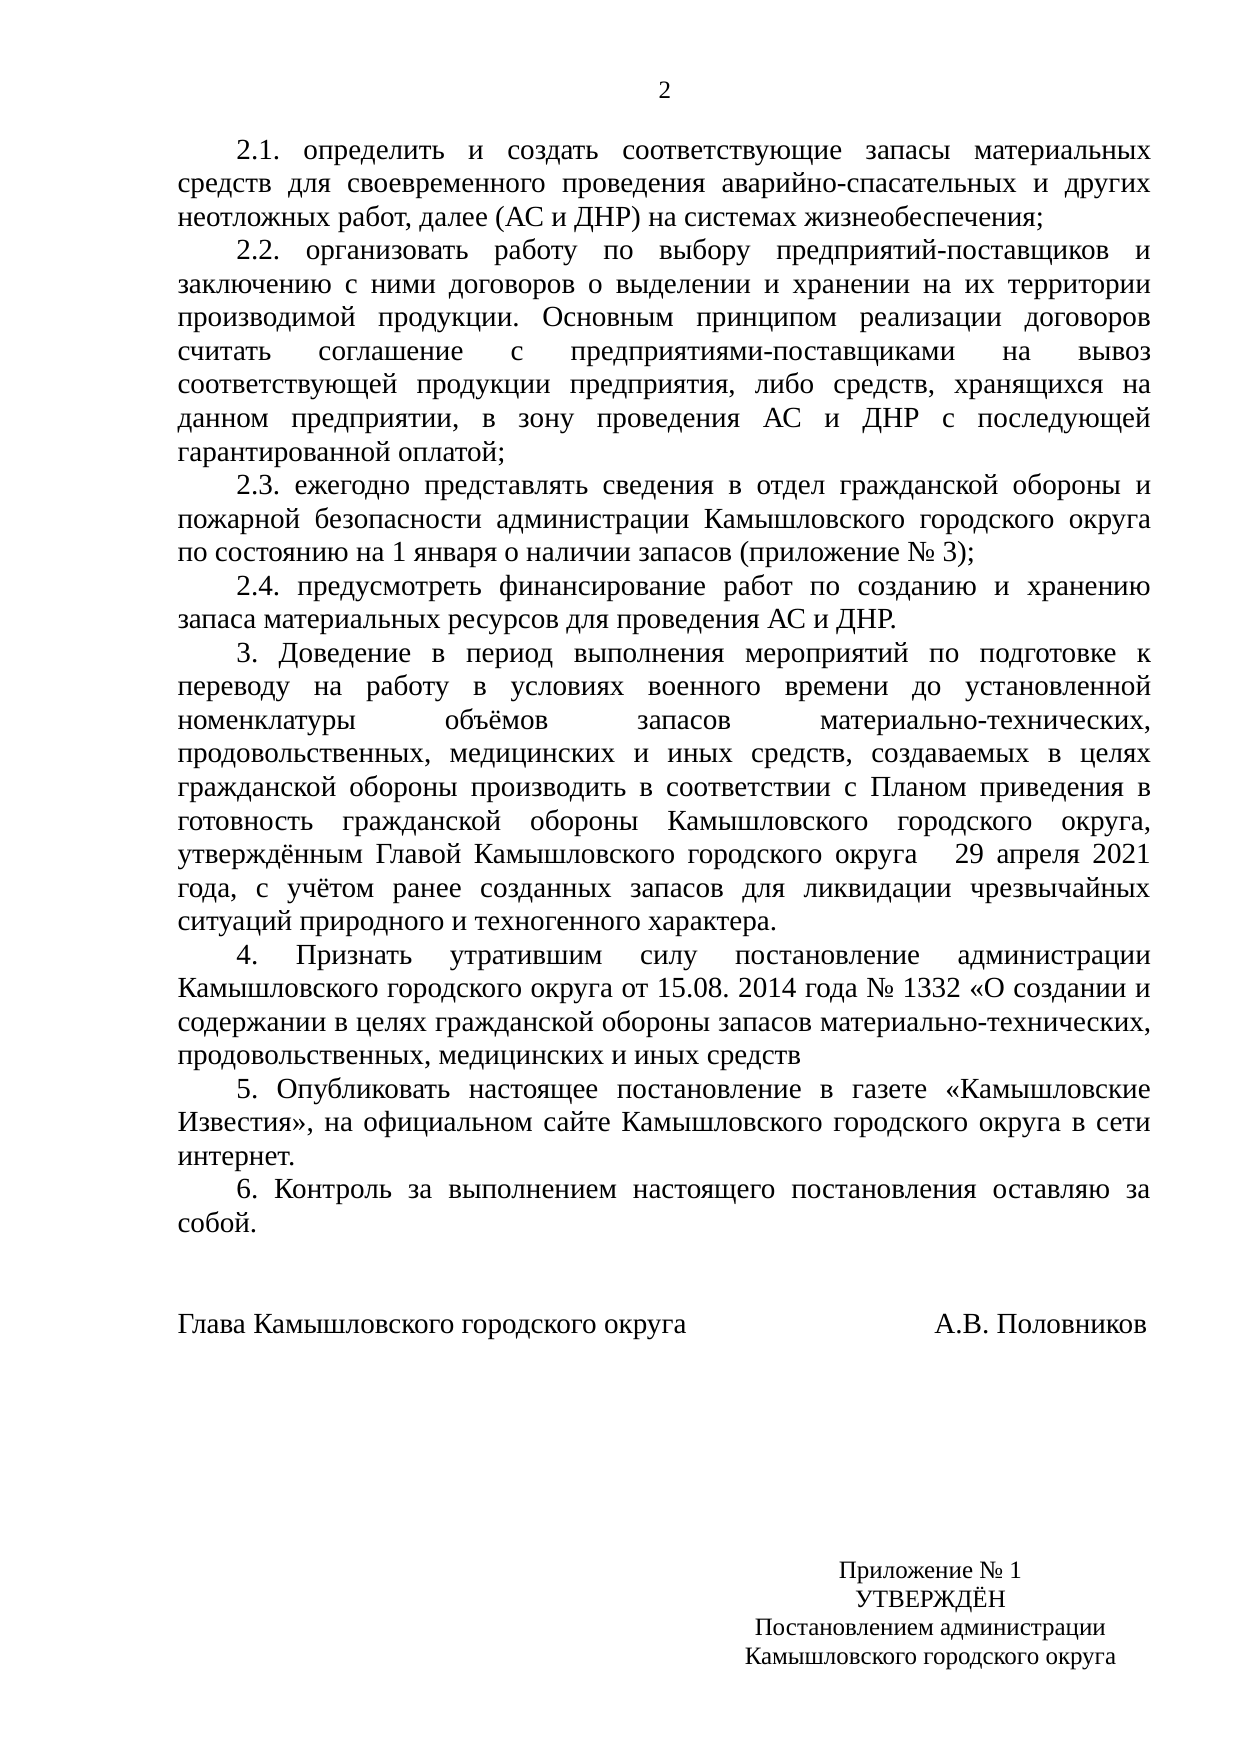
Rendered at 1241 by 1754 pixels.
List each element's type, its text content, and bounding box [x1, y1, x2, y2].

text Глава Камышловского городского округа А.В. Половников [177, 1306, 1152, 1339]
text 4. Признать утратившим силу постановление администрации Камышловского городского округа от 15.08. 2014 года № 1332 «О создании и содержании в целях гражданской обороны запасов материально-технических, продовольственных, медицинских и иных средств [177, 937, 1152, 1071]
text 6. Контроль за выполнением настоящего постановления оставляю за собой. [177, 1172, 1152, 1239]
text 2.4. предусмотреть финансирование работ по созданию и хранению запаса материальных ресурсов для проведения АС и ДНР. [177, 568, 1152, 635]
text УТВЕРЖДЁН [709, 1584, 1152, 1612]
text 3. Доведение в период выполнения мероприятий по подготовке к переводу на работу в условиях военного времени до установленной номенклатуры объёмов запасов материально-технических, продовольственных, медицинских и иных средств, создаваемых в целях гражданской обороны производить в соответствии с Планом приведения в готовность гражданской обороны Камышловского городского округа, утверждённым Главой Камышловского городского округа 29 апреля 2021 года, с учётом ранее созданных запасов для ликвидации чрезвычайных ситуаций природного и техногенного характера. [177, 635, 1152, 937]
text Камышловского городского округа [709, 1641, 1152, 1670]
text Постановлением администрации [709, 1612, 1152, 1641]
text 5. Опубликовать настоящее постановление в газете «Камышловские Известия», на официальном сайте Камышловского городского округа в сети интернет. [177, 1071, 1152, 1172]
text Приложение № 1 [709, 1555, 1152, 1584]
text 2.1. определить и создать соответствующие запасы материальных средств для своевременного проведения аварийно-спасательных и других неотложных работ, далее (АС и ДНР) на системах жизнеобеспечения; [177, 132, 1152, 232]
text 2.2. организовать работу по выбору предприятий-поставщиков и заключению с ними договоров о выделении и хранении на их территории производимой продукции. Основным принципом реализации договоров считать соглашение с предприятиями-поставщиками на вывоз соответствующей продукции предприятия, либо средств, хранящихся на данном предприятии, в зону проведения АС и ДНР с последующей гарантированной оплатой; [177, 232, 1152, 467]
text 2.3. ежегодно представлять сведения в отдел гражданской обороны и пожарной безопасности администрации Камышловского городского округа по состоянию на 1 января о наличии запасов (приложение № 3); [177, 467, 1152, 568]
